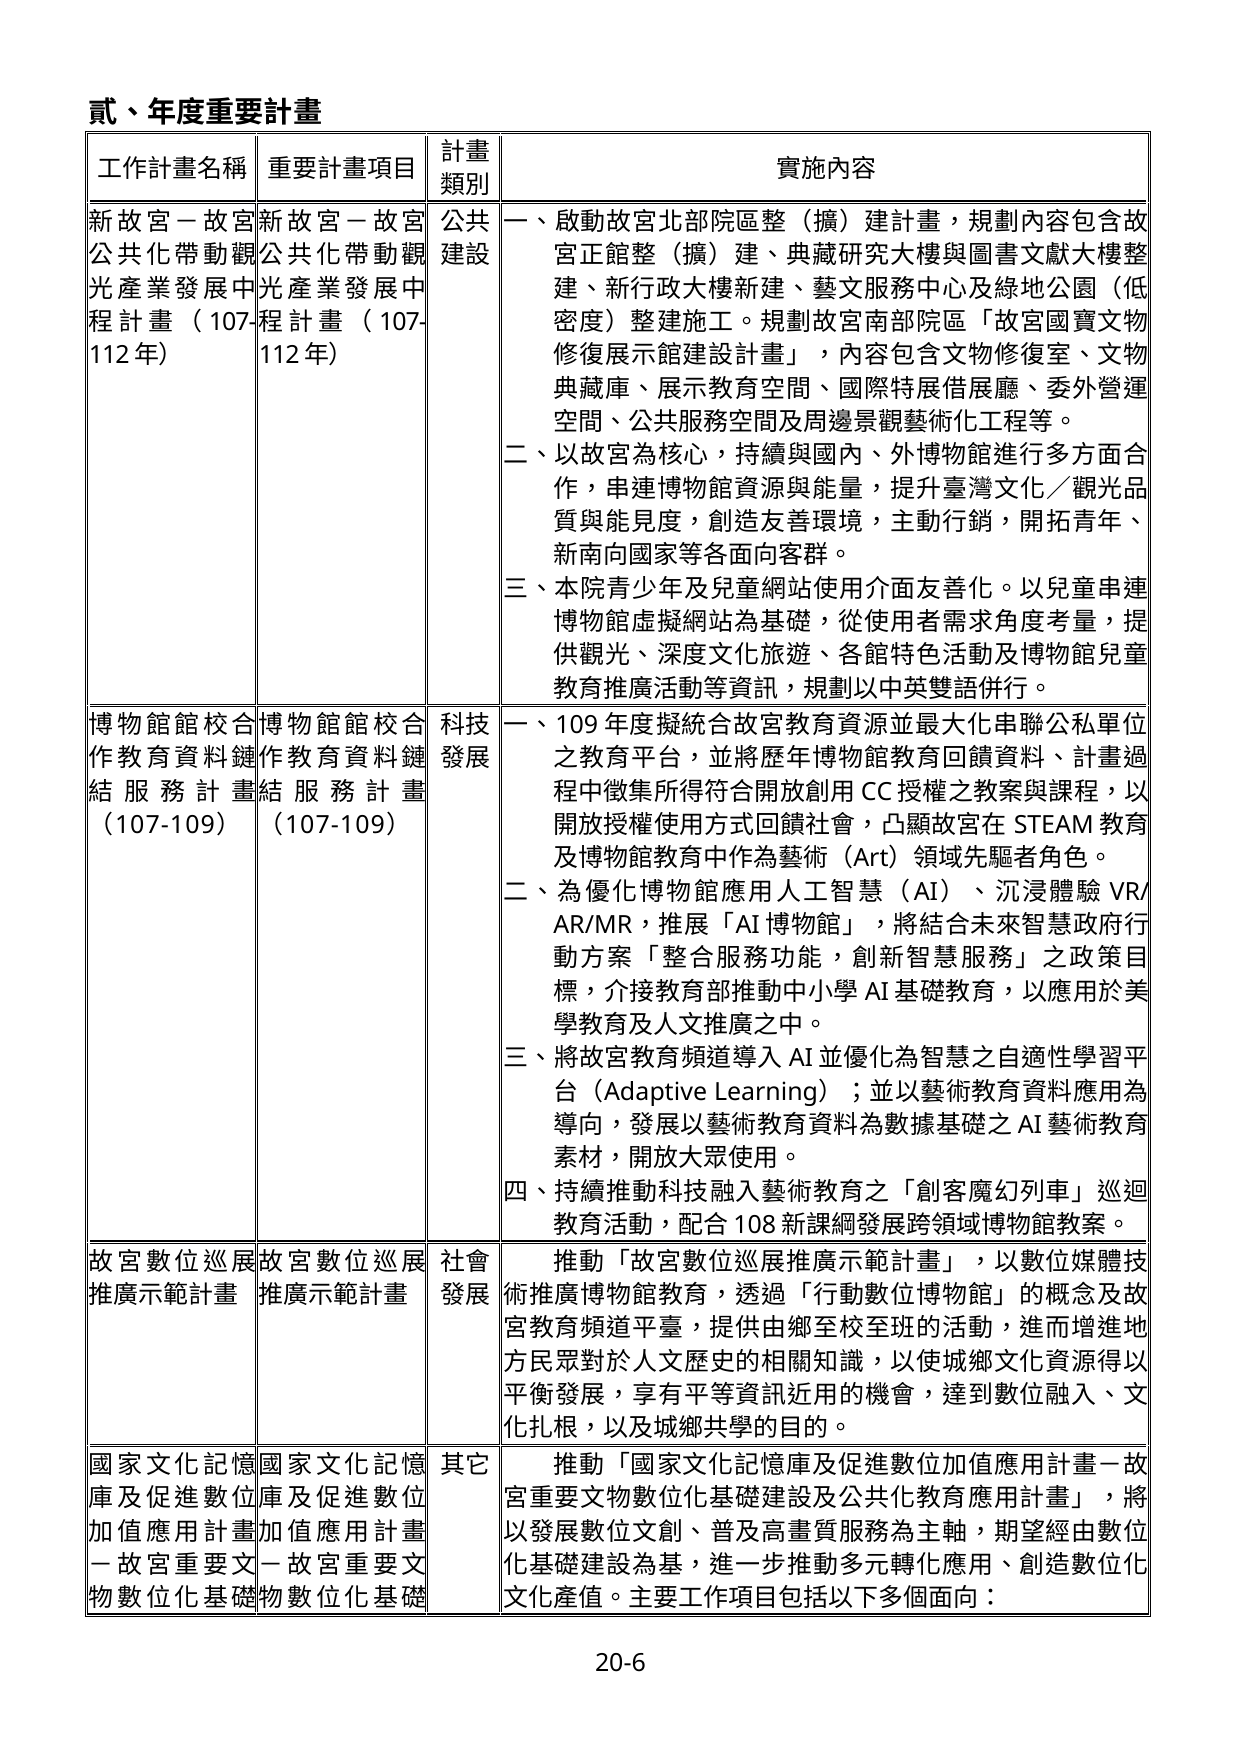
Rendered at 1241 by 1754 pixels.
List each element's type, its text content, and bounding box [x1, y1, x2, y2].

table_cell 故宮數位巡展推廣示範計畫 [88, 1240, 255, 1443]
table_cell 一、啟動故宮北部院區整（擴）建計畫，規劃內容包含故宮正館整（擴）建、典藏研究大樓與圖書文獻大樓整建、新行政大樓新建、藝文服務中心及綠地公園（低密度）整建施工。規劃故宮南部院區「故宮國寶文物修復展示館建設計畫」，內容包含文物修復室、文物典藏庫、展示教育空間、國際特展借展廳、委外營運空間、公共服務空間及周邊景觀藝術化工程等。 二、以故宮為核心，持續與國內、外博物館進行多方面合作，串連博物館資源與能量，提升臺灣文化／觀光品質與能見度，創造友善環境，主動行銷，開拓青年、新南向國家等各面向客群。 三、本院青少年及兒童網站使用介面友善化。以兒童串連博物館虛擬網站為基礎，從使用者需求角度考量，提供觀光、深度文化旅遊、各館特色活動及博物館兒童教育推廣活動等資訊，規劃以中英雙語併行。 [502, 200, 1148, 704]
table_header 工作計畫名稱 [88, 134, 256, 200]
table_cell 推動「故宮數位巡展推廣示範計畫」，以數位媒體技術推廣博物館教育，透過「行動數位博物館」的概念及故宮教育頻道平臺，提供由鄉至校至班的活動，進而增進地方民眾對於人文歷史的相關知識，以使城鄉文化資源得以平衡發展，享有平等資訊近用的機會，達到數位融入、文化扎根，以及城鄉共學的目的。 [502, 1240, 1148, 1443]
table_cell 一、109年度擬統合故宮教育資源並最大化串聯公私單位之教育平台，並將歷年博物館教育回饋資料、計畫過程中徵集所得符合開放創用CC授權之教案與課程，以開放授權使用方式回饋社會，凸顯故宮在STEAM教育及博物館教育中作為藝術（Art）領域先驅者角色。 二、為優化博物館應用人工智慧（AI）、沉浸體驗VR/AR/MR，推展「AI博物館」，將結合未來智慧政府行動方案「整合服務功能，創新智慧服務」之政策目標，介接教育部推動中小學AI基礎教育，以應用於美學教育及人文推廣之中。 三、將故宮教育頻道導入AI並優化為智慧之自適性學習平台（Adaptive Learning）；並以藝術教育資料應用為導向，發展以藝術教育資料為數據基礎之AI藝術教育素材，開放大眾使用。 四、持續推動科技融入藝術教育之「創客魔幻列車」巡迴教育活動，配合108新課綱發展跨領域博物館教案。 [501, 704, 1149, 1240]
text 貳、年度重要計畫 [89, 89, 1152, 131]
table_cell 其它 [427, 1447, 501, 1613]
table_cell 博物館館校合作教育資料鏈結服務計畫（107-109） [86, 704, 256, 1240]
table_cell 故宮數位巡展推廣示範計畫 [258, 1244, 425, 1443]
table_cell 公共建設 [428, 204, 499, 704]
table_cell 新故宮－故宮公共化帶動觀光產業發展中程計畫（107-112年） [88, 200, 255, 704]
table_cell 國家文化記憶庫及促進數位加值應用計畫－故宮重要文物數位化基礎 [88, 1444, 256, 1613]
table_cell 博物館館校合作教育資料鏈結服務計畫（107-109） [258, 707, 425, 1240]
table_cell 新故宮－故宮公共化帶動觀光產業發展中程計畫（107-112年） [258, 204, 425, 704]
table_header 實施內容 [501, 134, 1148, 200]
table_cell 推動「國家文化記憶庫及促進數位加值應用計畫－故宮重要文物數位化基礎建設及公共化教育應用計畫」，將以發展數位文創、普及高畫質服務為主軸，期望經由數位化基礎建設為基，進一步推動多元轉化應用、創造數位化文化產值。主要工作項目包括以下多個面向： [501, 1444, 1148, 1613]
table_cell 科技發展 [428, 707, 499, 1240]
table_cell 社會發展 [428, 1244, 499, 1443]
table_header 重要計畫項目 [256, 134, 427, 200]
table_cell 國家文化記憶庫及促進數位加值應用計畫－故宮重要文物數位化基礎 [256, 1447, 427, 1613]
table_header 計畫類別 [427, 134, 501, 200]
